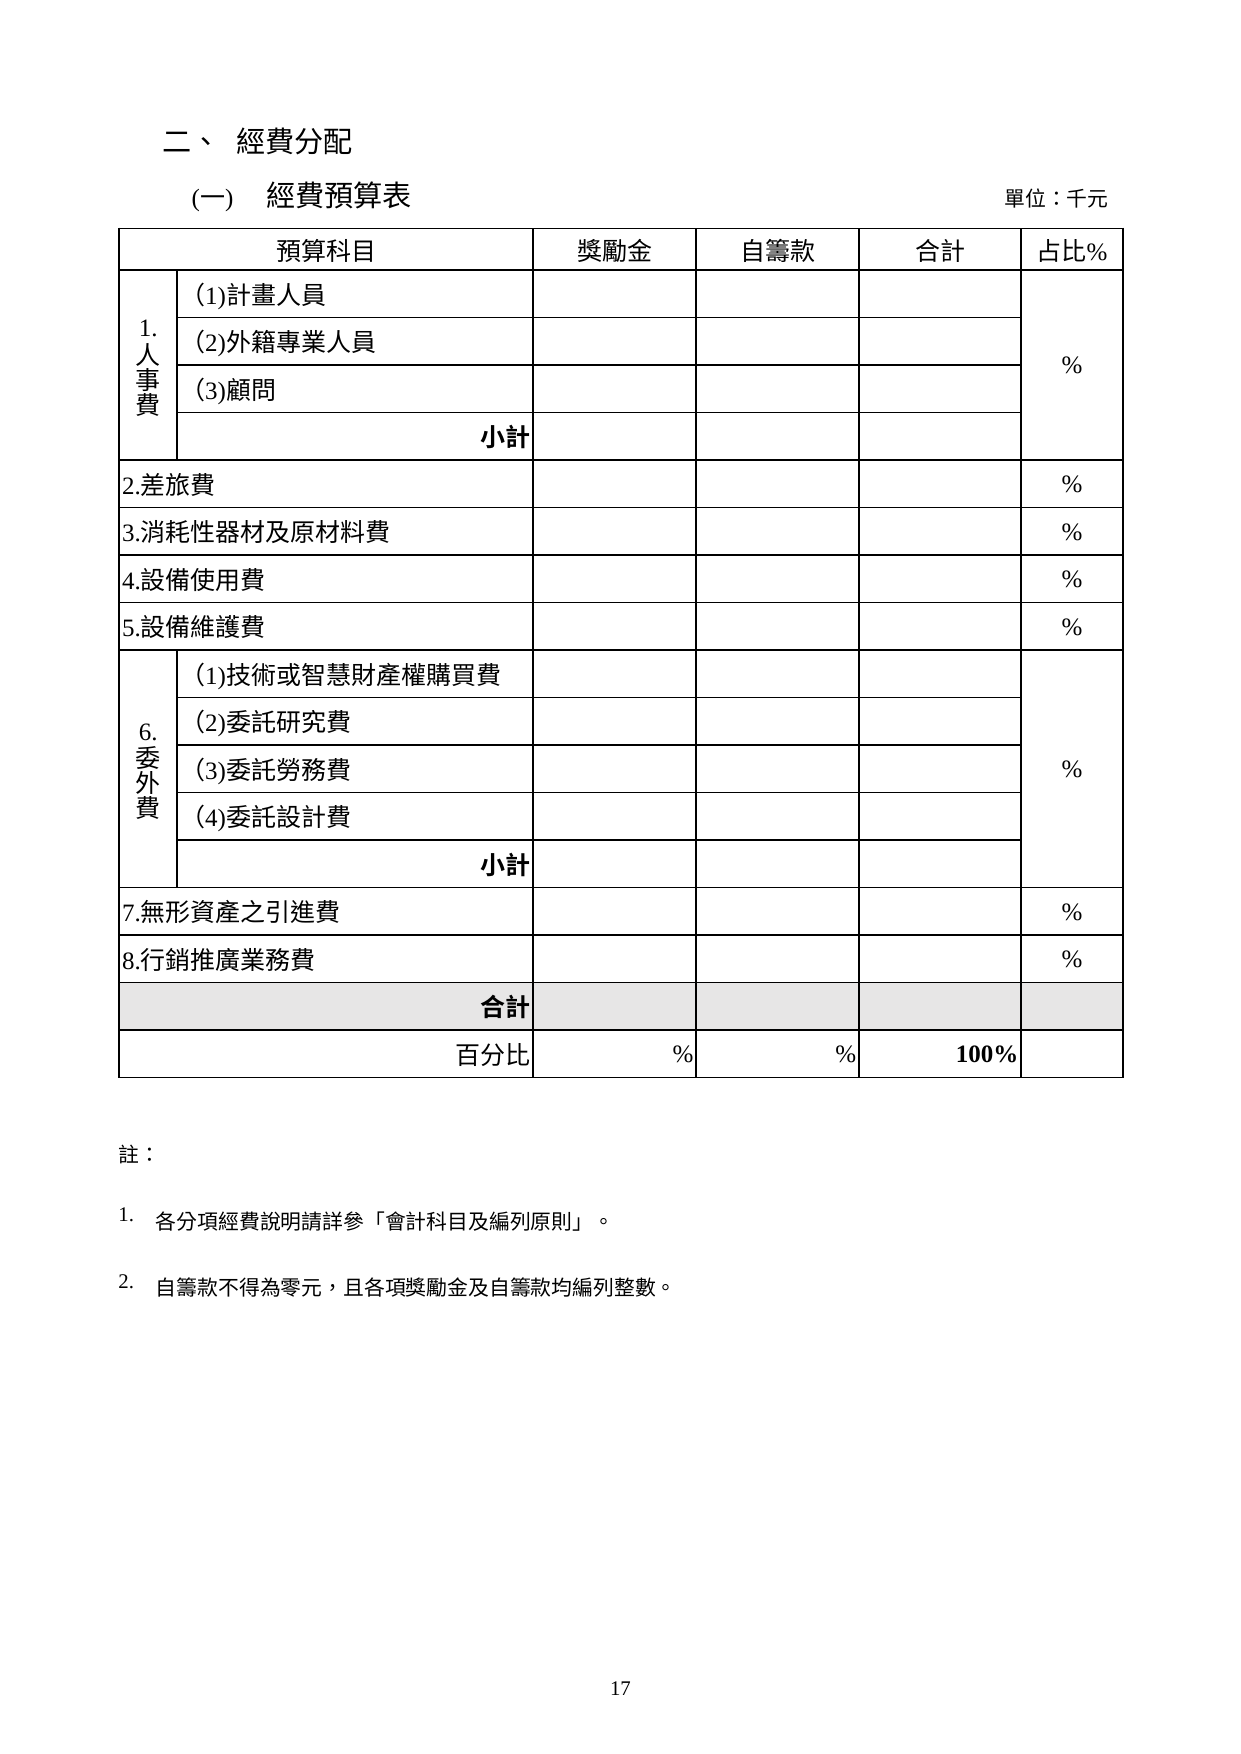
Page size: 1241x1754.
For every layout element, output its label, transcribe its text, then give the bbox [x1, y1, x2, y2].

table_cell 3.消耗性器材及原材料費 [120, 508, 532, 554]
table_cell 1.人事費 [120, 271, 176, 459]
table_cell [534, 983, 695, 1029]
table_header 獎勵金 [534, 229, 695, 269]
subtitle 經費預算表 單位：千元 [191, 173, 1122, 215]
table_cell [860, 651, 1020, 697]
table_cell 合計 [120, 983, 532, 1029]
table_cell [697, 508, 858, 554]
table_cell % [1022, 936, 1122, 982]
table_cell [534, 271, 695, 317]
table_cell [697, 461, 858, 507]
table_cell [860, 461, 1020, 507]
list 各分項經費說明請詳參「會計科目及編列原則」。 [118, 1169, 1122, 1235]
table_cell [1022, 1031, 1122, 1077]
table_cell 小計 [178, 413, 532, 459]
table_cell 4.設備使用費 [120, 556, 532, 602]
table_cell [534, 318, 695, 364]
table_cell % [1022, 271, 1122, 459]
table_header 占比% [1022, 229, 1122, 269]
table_cell [534, 366, 695, 412]
table_cell [534, 746, 695, 792]
table_cell [534, 936, 695, 982]
table_cell 100% [860, 1031, 1020, 1077]
table_cell 7.無形資產之引進費 [120, 888, 532, 934]
table_cell [860, 698, 1020, 744]
table_cell [860, 746, 1020, 792]
table_header 自籌款 [697, 229, 858, 269]
table_cell [697, 793, 858, 839]
table_cell [860, 936, 1020, 982]
table_cell （3)顧問 [178, 366, 532, 412]
table_cell [534, 461, 695, 507]
table_cell [534, 698, 695, 744]
table_cell [697, 271, 858, 317]
table_cell （4)委託設計費 [178, 793, 532, 839]
table_cell 小計 [178, 841, 532, 887]
table_cell [860, 271, 1020, 317]
table_cell 5.設備維護費 [120, 603, 532, 649]
table_cell [697, 556, 858, 602]
table_cell % [1022, 651, 1122, 887]
table_cell [534, 793, 695, 839]
table_cell [534, 508, 695, 554]
table_cell （1)計畫人員 [178, 271, 532, 317]
table_cell [697, 413, 858, 459]
table_cell 2.差旅費 [120, 461, 532, 507]
table_cell % [1022, 508, 1122, 554]
table_cell 6.委外費 [120, 651, 176, 887]
table_cell [534, 651, 695, 697]
table_cell [860, 603, 1020, 649]
table_cell （3)委託勞務費 [178, 746, 532, 792]
table_cell [860, 983, 1020, 1029]
text 註： [118, 1102, 1122, 1169]
table_cell % [1022, 556, 1122, 602]
list 自籌款不得為零元，且各項獎勵金及自籌款均編列整數。 [118, 1235, 1122, 1302]
table_cell % [1022, 888, 1122, 934]
table_cell [860, 318, 1020, 364]
table_cell [697, 746, 858, 792]
table_cell [697, 841, 858, 887]
table_cell [860, 508, 1020, 554]
table_cell [697, 698, 858, 744]
table_cell [534, 888, 695, 934]
table_cell （2)外籍專業人員 [178, 318, 532, 364]
table_cell [697, 318, 858, 364]
table_cell [697, 888, 858, 934]
table_cell % [1022, 603, 1122, 649]
table_cell [534, 413, 695, 459]
table_cell [860, 556, 1020, 602]
table_header 合計 [860, 229, 1020, 269]
table_cell % [697, 1031, 858, 1077]
table_cell % [534, 1031, 695, 1077]
table_cell [697, 936, 858, 982]
table_cell （2)委託研究費 [178, 698, 532, 744]
table_cell [534, 556, 695, 602]
table_cell [860, 793, 1020, 839]
table_cell [697, 651, 858, 697]
table_cell [697, 983, 858, 1029]
table_cell 百分比 [120, 1031, 532, 1077]
table_cell % [1022, 461, 1122, 507]
table_cell （1)技術或智慧財產權購買費 [178, 651, 532, 697]
table_cell [697, 603, 858, 649]
table_cell [697, 366, 858, 412]
subtitle 經費分配 [162, 118, 1122, 160]
table_cell [860, 413, 1020, 459]
table_header 預算科目 [120, 229, 532, 269]
table_cell [534, 603, 695, 649]
table_cell [534, 841, 695, 887]
table_cell [860, 366, 1020, 412]
table_cell 8.行銷推廣業務費 [120, 936, 532, 982]
table_cell [860, 888, 1020, 934]
table_cell [1022, 983, 1122, 1029]
table_cell [860, 841, 1020, 887]
